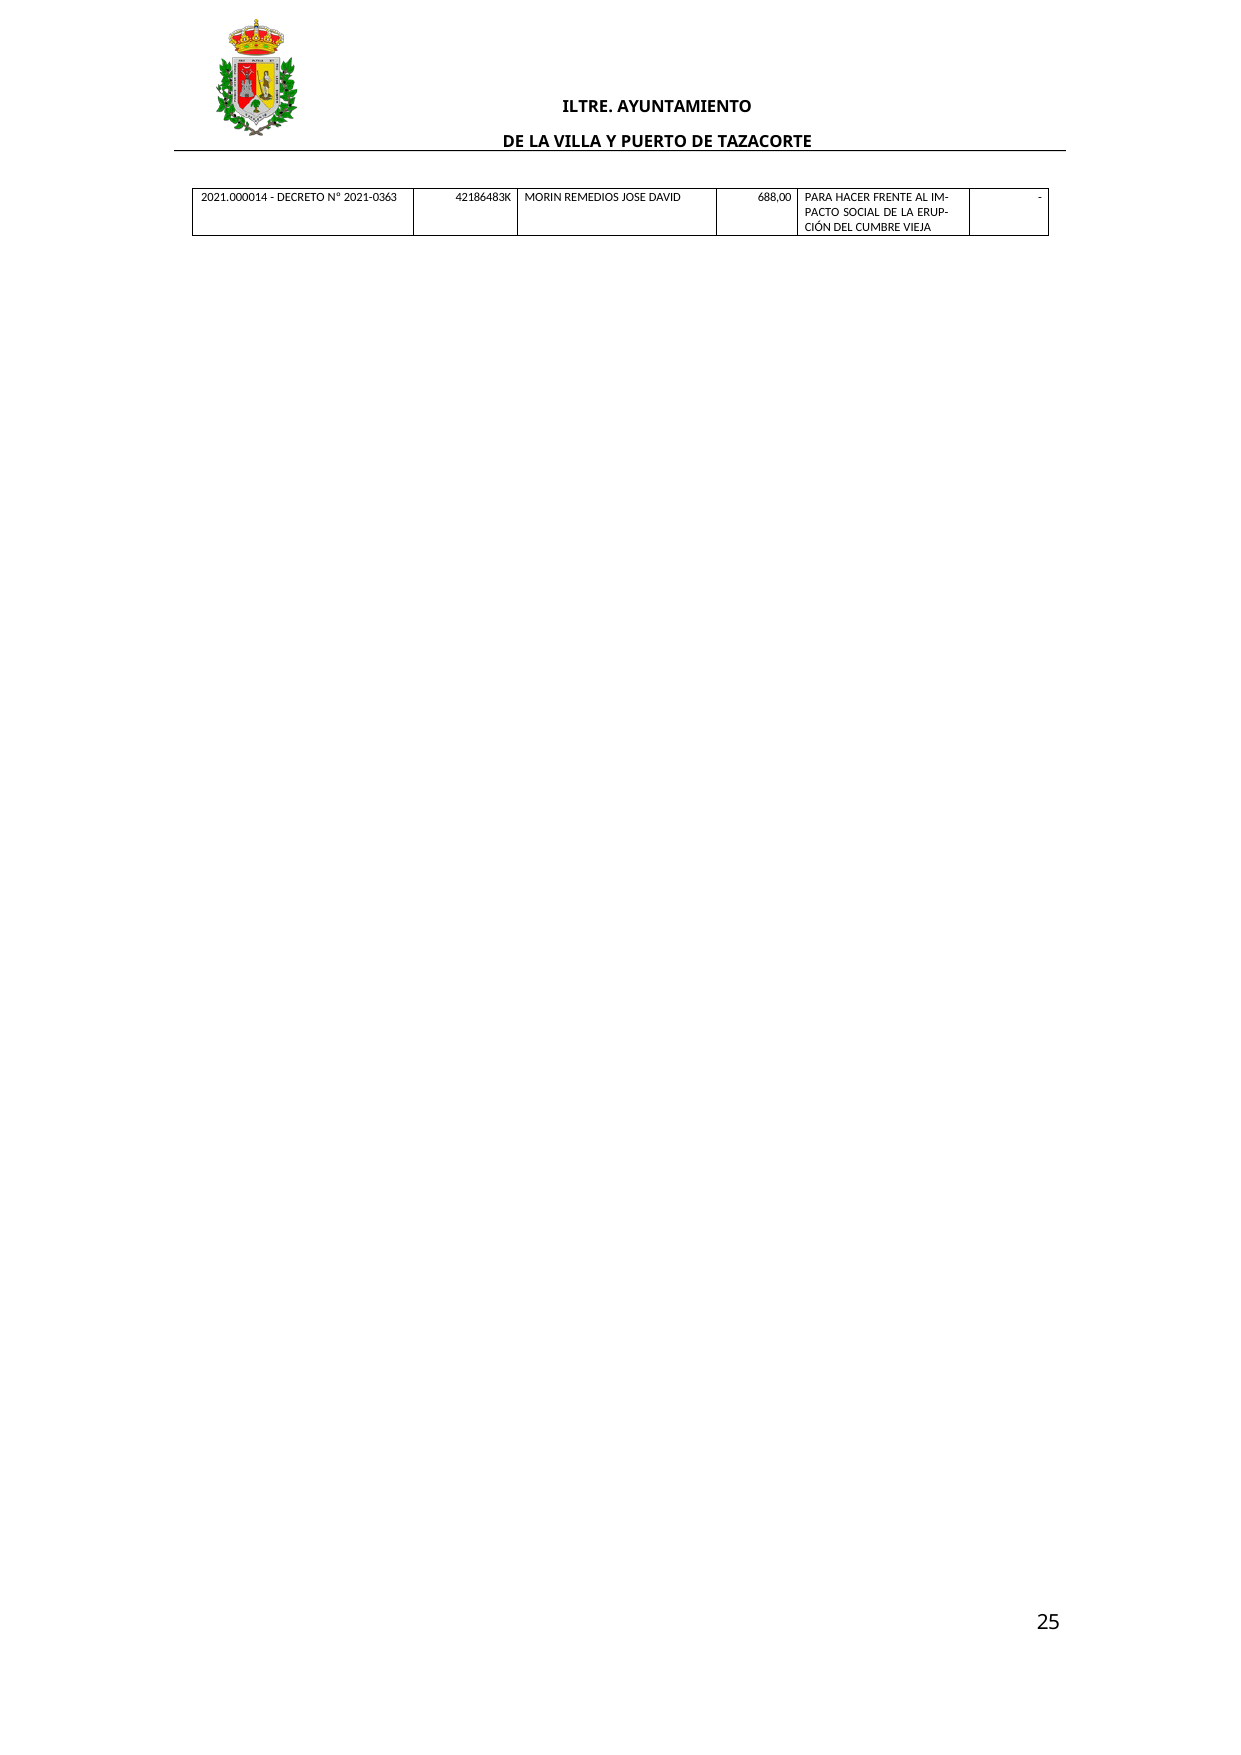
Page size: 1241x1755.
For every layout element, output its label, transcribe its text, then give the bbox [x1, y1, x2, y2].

table_cell - [970, 189, 1048, 235]
table_cell MORIN REMEDIOS JOSE DAVID [518, 189, 716, 235]
table_cell 688,00 [717, 189, 797, 235]
table_cell PARA HACER FRENTE AL IM- PACTO SOCIAL DE LA ERUP- CIÓN DEL CUMBRE VIEJA [798, 189, 969, 235]
table_cell 42186483K [414, 189, 517, 235]
table_cell 2021.000014 - DECRETO Nº 2021-0363 [193, 189, 413, 235]
